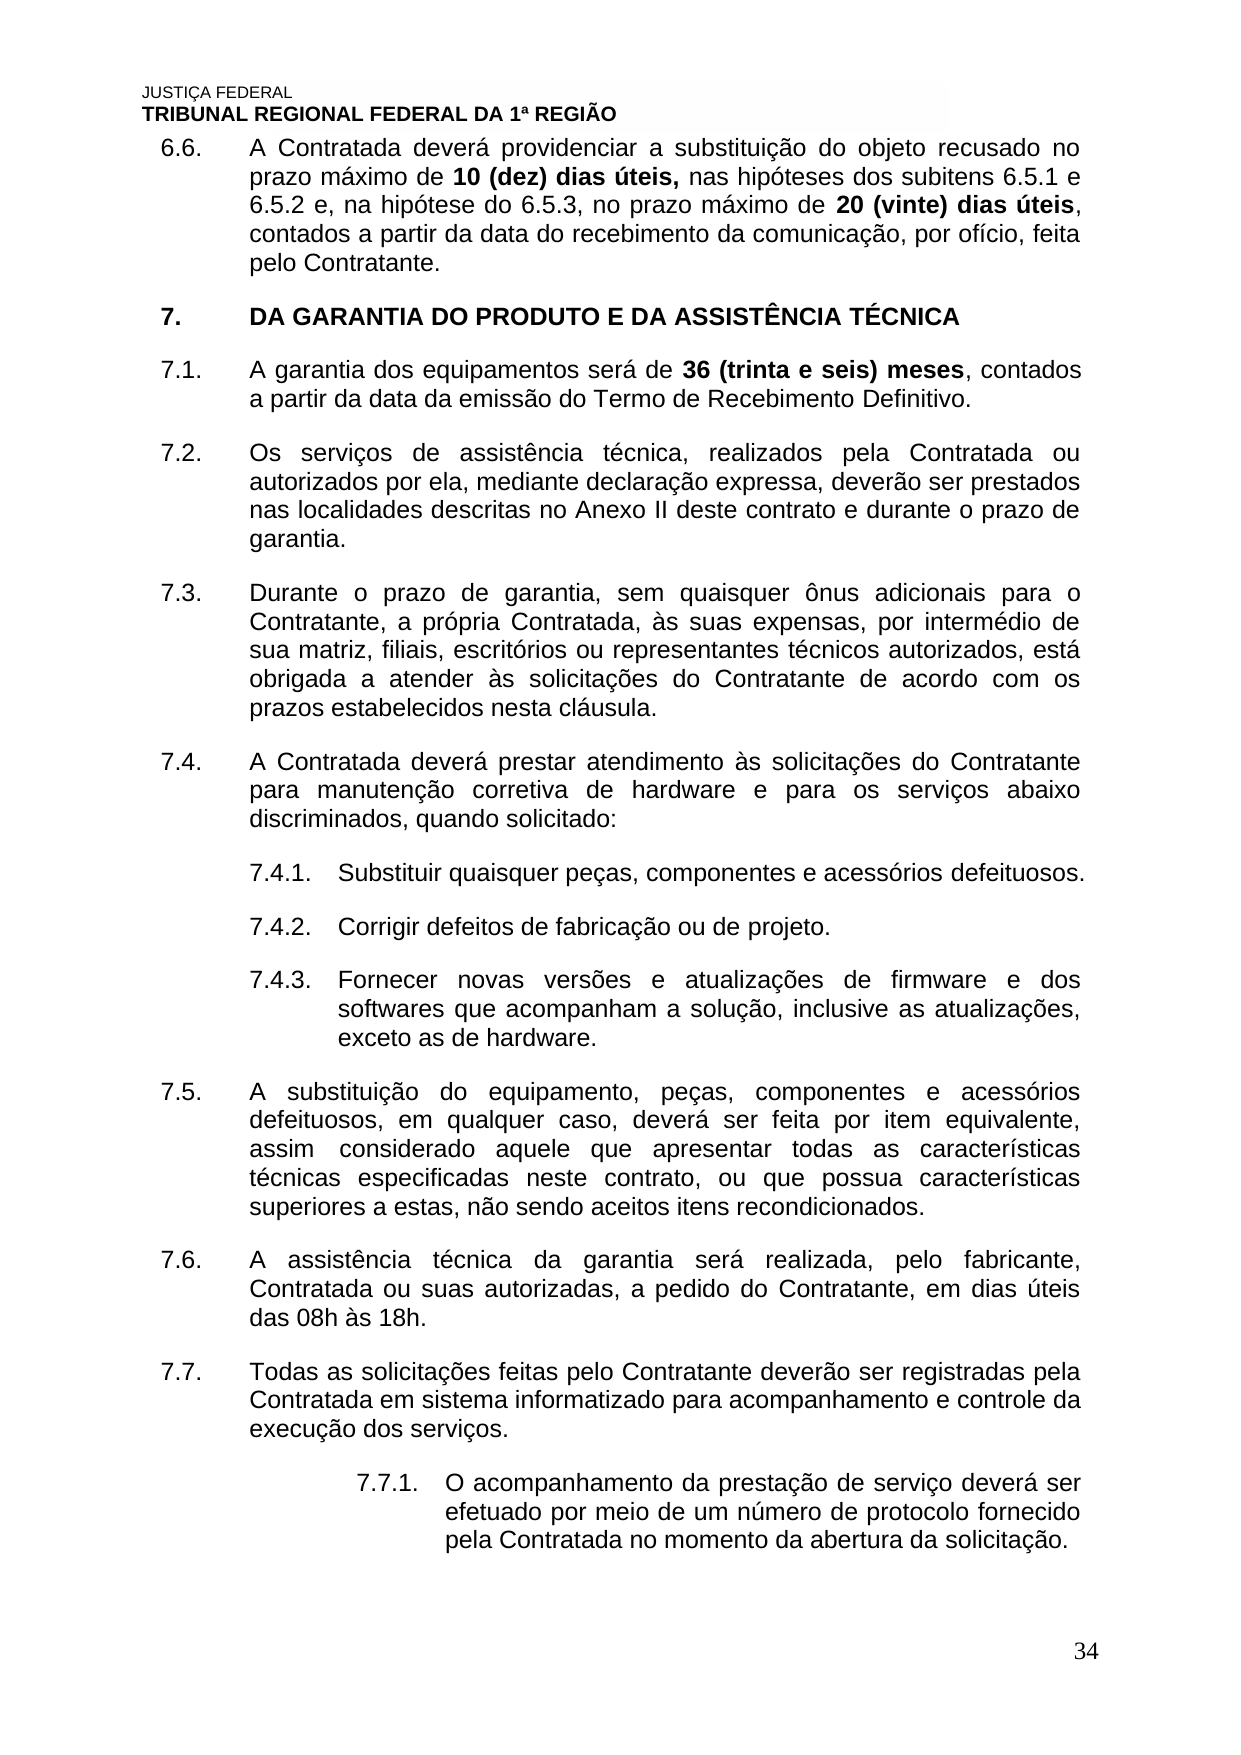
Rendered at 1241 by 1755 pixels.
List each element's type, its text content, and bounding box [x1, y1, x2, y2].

list Substituir quaisquer peças, componentes e acessórios defeituosos. [249, 858, 1098, 886]
list Corrigir defeitos de fabricação ou de projeto. [249, 911, 1098, 940]
list A Contratada deverá providenciar a substituição do objeto recusado no prazo máximo de 10 (dez) dias úteis, nas hipóteses dos subitens 6.5.1 e 6.5.2 e, na hipótese do 6.5.3, no prazo máximo de 20 (vinte) dias úteis, contados a partir da data do recebimento da comunicação, por ofício, feita pelo Contratante. [160, 133, 1082, 277]
list Todas as solicitações feitas pelo Contratante deverão ser registradas pela Contratada em sistema informatizado para acompanhamento e controle da execução dos serviços. [160, 1356, 1082, 1443]
list Durante o prazo de garantia, sem quaisquer ônus adicionais para o Contratante, a própria Contratada, às suas expensas, por intermédio de sua matriz, filiais, escritórios ou representantes técnicos autorizados, está obrigada a atender às solicitações do Contratante de acordo com os prazos estabelecidos nesta cláusula. [160, 578, 1082, 722]
list Fornecer novas versões e atualizações de firmware e dos softwares que acompanham a solução, inclusive as atualizações, exceto as de hardware. [249, 965, 1082, 1051]
list A garantia dos equipamentos será de 36 (trinta e seis) meses, contados a partir da data da emissão do Termo de Recebimento Definitivo. [160, 355, 1082, 413]
list A Contratada deverá prestar atendimento às solicitações do Contratante para manutenção corretiva de hardware e para os serviços abaixo discriminados, quando solicitado: [160, 747, 1082, 833]
subtitle DA GARANTIA DO PRODUTO E DA ASSISTÊNCIA TÉCNICA [160, 302, 1098, 330]
list Os serviços de assistência técnica, realizados pela Contratada ou autorizados por ela, mediante declaração expressa, deverão ser prestados nas localidades descritas no Anexo II deste contrato e durante o prazo de garantia. [160, 438, 1082, 553]
list A assistência técnica da garantia será realizada, pelo fabricante, Contratada ou suas autorizadas, a pedido do Contratante, em dias úteis das 08h às 18h. [160, 1245, 1082, 1331]
list A substituição do equipamento, peças, componentes e acessórios defeituosos, em qualquer caso, deverá ser feita por item equivalente, assim considerado aquele que apresentar todas as características técnicas especificadas neste contrato, ou que possua características superiores a estas, não sendo aceitos itens recondicionados. [160, 1076, 1082, 1220]
list O acompanhamento da prestação de serviço deverá ser efetuado por meio de um número de protocolo fornecido pela Contratada no momento da abertura da solicitação. [356, 1468, 1082, 1554]
